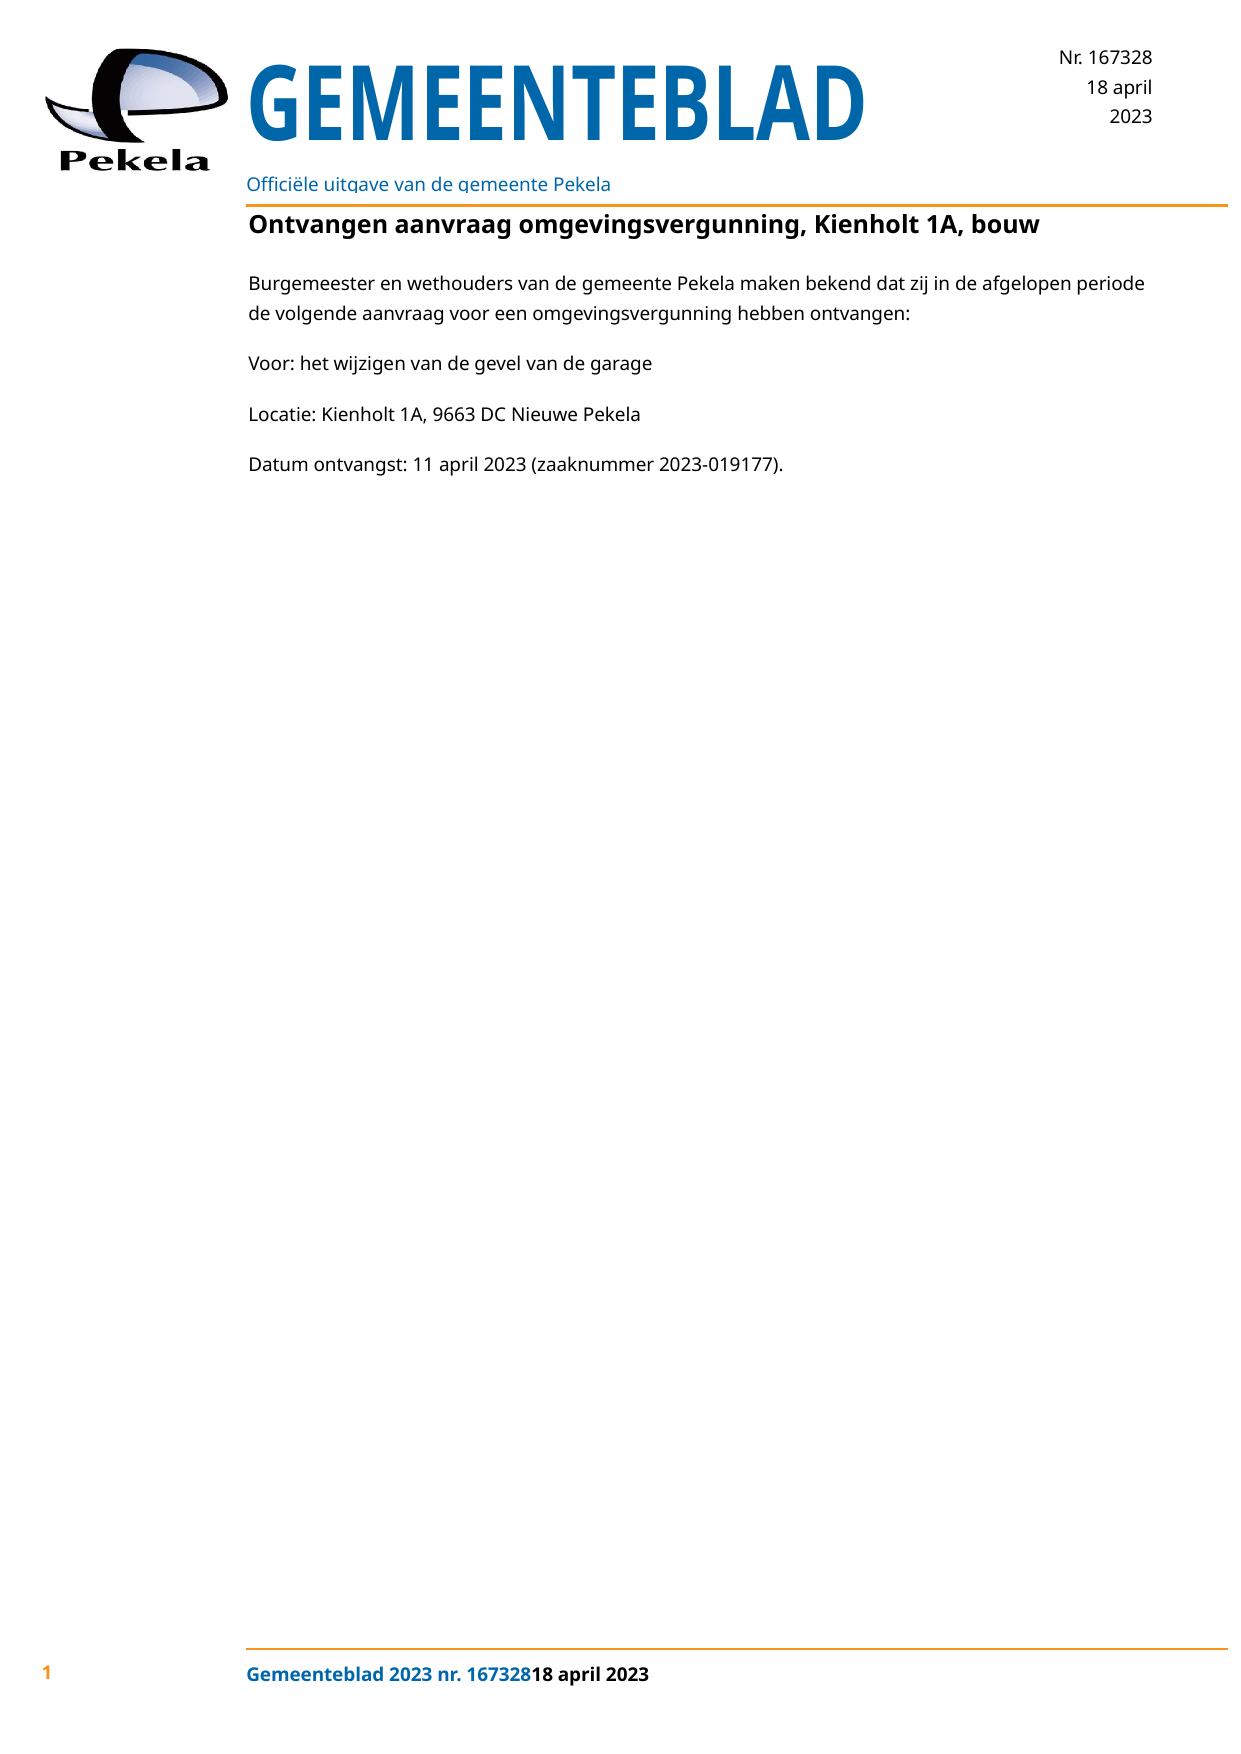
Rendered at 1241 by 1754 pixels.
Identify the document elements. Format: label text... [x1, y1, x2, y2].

picture [41, 47, 231, 172]
text Datum ontvangst: 11 april 2023 (zaaknummer 2023-019177). [248, 451, 1152, 477]
text Burgemeester en wethouders van de gemeente Pekela maken bekend dat zij in de afgelopen periode de volgende aanvraag voor een omgevingsvergunning hebben ontvangen: [248, 270, 1152, 326]
text Voor: het wijzigen van de gevel van de garage [248, 350, 1152, 376]
text Ontvangen aanvraag omgevingsvergunning, Kienholt 1A, bouw [248, 207, 1152, 241]
text Locatie: Kienholt 1A, 9663 DC Nieuwe Pekela [248, 401, 1152, 426]
